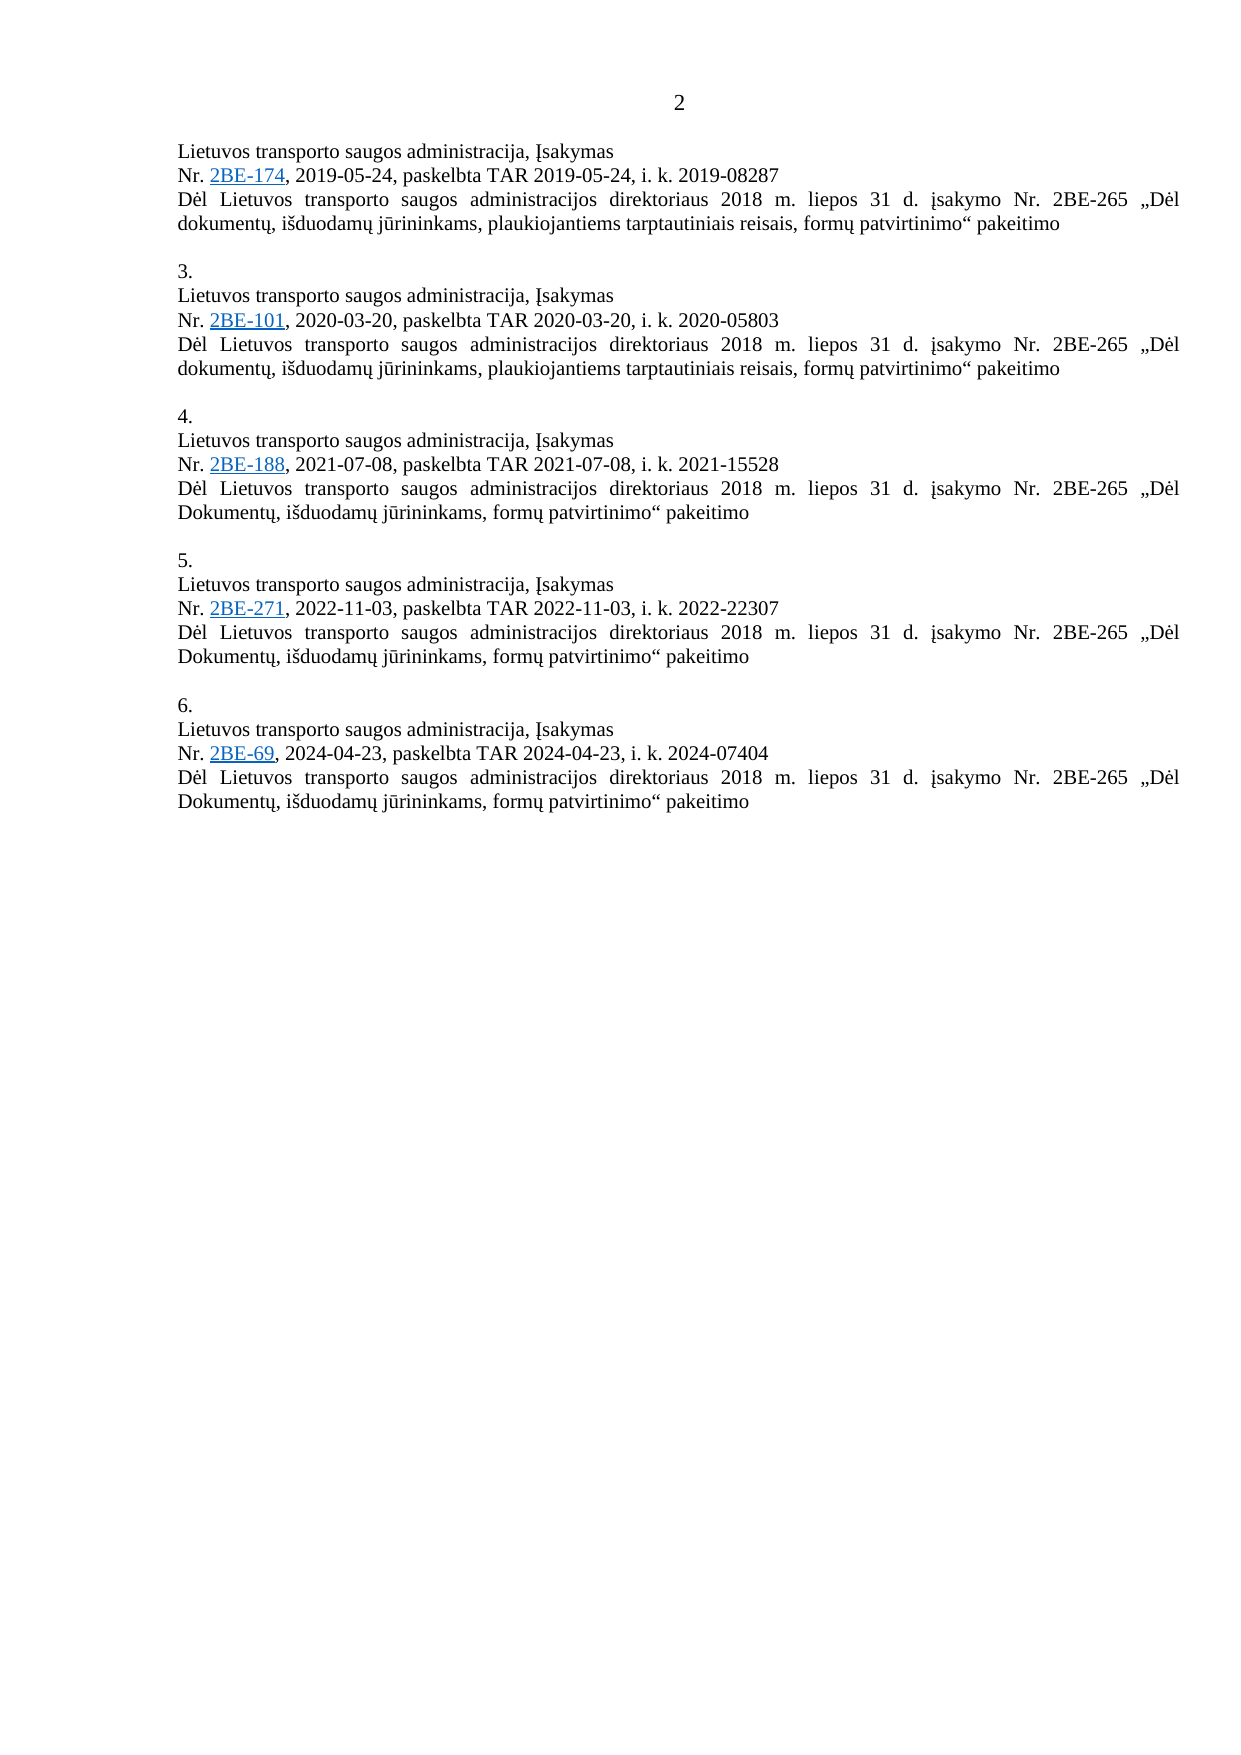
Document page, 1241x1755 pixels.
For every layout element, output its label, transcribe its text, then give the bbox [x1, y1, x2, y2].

text Nr. 2BE-69, 2024-04-23, paskelbta TAR 2024-04-23, i. k. 2024-07404 [177, 741, 1181, 765]
text Lietuvos transporto saugos administracija, Įsakymas [177, 283, 1181, 307]
text Dėl Lietuvos transporto saugos administracijos direktoriaus 2018 m. liepos 31 d. įsakymo Nr. 2BE-265 „Dėl dokumentų, išduodamų jūrininkams, plaukiojantiems tarptautiniais reisais, formų patvirtinimo“ pakeitimo [177, 332, 1181, 380]
text Nr. 2BE-174, 2019-05-24, paskelbta TAR 2019-05-24, i. k. 2019-08287 [177, 163, 1181, 187]
text 6. [177, 692, 1181, 717]
text Dėl Lietuvos transporto saugos administracijos direktoriaus 2018 m. liepos 31 d. įsakymo Nr. 2BE-265 „Dėl Dokumentų, išduodamų jūrininkams, formų patvirtinimo“ pakeitimo [177, 476, 1181, 524]
text Lietuvos transporto saugos administracija, Įsakymas [177, 572, 1181, 596]
text Dėl Lietuvos transporto saugos administracijos direktoriaus 2018 m. liepos 31 d. įsakymo Nr. 2BE-265 „Dėl dokumentų, išduodamų jūrininkams, plaukiojantiems tarptautiniais reisais, formų patvirtinimo“ pakeitimo [177, 187, 1181, 235]
text Nr. 2BE-188, 2021-07-08, paskelbta TAR 2021-07-08, i. k. 2021-15528 [177, 452, 1181, 476]
text Lietuvos transporto saugos administracija, Įsakymas [177, 139, 1181, 163]
text Nr. 2BE-101, 2020-03-20, paskelbta TAR 2020-03-20, i. k. 2020-05803 [177, 307, 1181, 332]
text Lietuvos transporto saugos administracija, Įsakymas [177, 428, 1181, 452]
text Dėl Lietuvos transporto saugos administracijos direktoriaus 2018 m. liepos 31 d. įsakymo Nr. 2BE-265 „Dėl Dokumentų, išduodamų jūrininkams, formų patvirtinimo“ pakeitimo [177, 765, 1181, 813]
text 4. [177, 404, 1181, 428]
text Dėl Lietuvos transporto saugos administracijos direktoriaus 2018 m. liepos 31 d. įsakymo Nr. 2BE-265 „Dėl Dokumentų, išduodamų jūrininkams, formų patvirtinimo“ pakeitimo [177, 620, 1181, 668]
text Lietuvos transporto saugos administracija, Įsakymas [177, 717, 1181, 741]
text 3. [177, 259, 1181, 283]
text Nr. 2BE-271, 2022-11-03, paskelbta TAR 2022-11-03, i. k. 2022-22307 [177, 596, 1181, 620]
text 5. [177, 548, 1181, 572]
